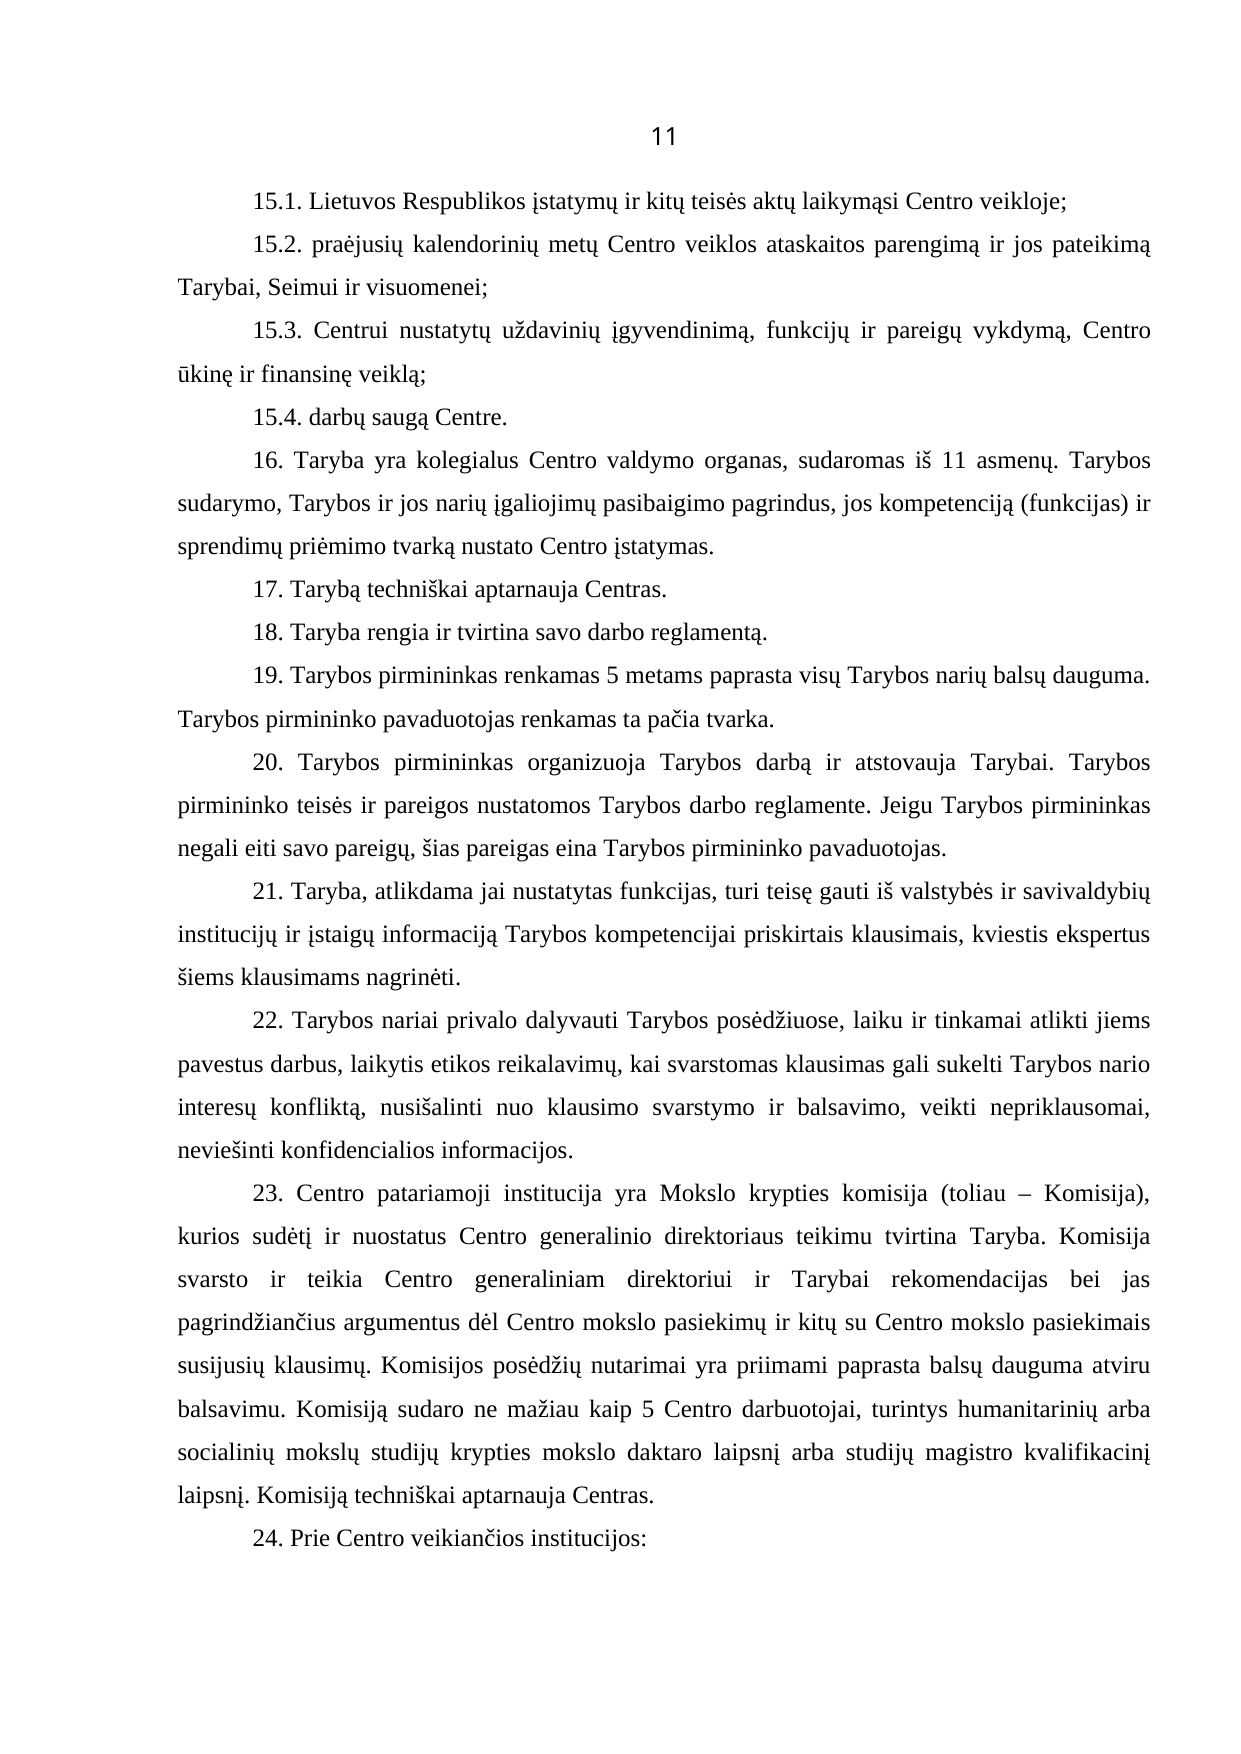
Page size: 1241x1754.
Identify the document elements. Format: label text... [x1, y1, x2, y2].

text 19. Tarybos pirmininkas renkamas 5 metams paprasta visų Tarybos narių balsų dauguma. Tarybos pirmininko pavaduotojas renkamas ta pačia tvarka. [177, 661, 1152, 732]
text 15.1. Lietuvos Respublikos įstatymų ir kitų teisės aktų laikymąsi Centro veikloje; [177, 186, 1152, 215]
text 15.4. darbų saugą Centre. [177, 402, 1152, 431]
text 22. Tarybos nariai privalo dalyvauti Tarybos posėdžiuose, laiku ir tinkamai atlikti jiems pavestus darbus, laikytis etikos reikalavimų, kai svarstomas klausimas gali sukelti Tarybos nario interesų konfliktą, nusišalinti nuo klausimo svarstymo ir balsavimo, veikti nepriklausomai, neviešinti konfidencialios informacijos. [177, 1006, 1152, 1164]
text 24. Prie Centro veikiančios institucijos: [177, 1523, 1152, 1552]
text 20. Tarybos pirmininkas organizuoja Tarybos darbą ir atstovauja Tarybai. Tarybos pirmininko teisės ir pareigos nustatomos Tarybos darbo reglamente. Jeigu Tarybos pirmininkas negali eiti savo pareigų, šias pareigas eina Tarybos pirmininko pavaduotojas. [177, 747, 1152, 862]
text 23. Centro patariamoji institucija yra Mokslo krypties komisija (toliau – Komisija), kurios sudėtį ir nuostatus Centro generalinio direktoriaus teikimu tvirtina Taryba. Komisija svarsto ir teikia Centro generaliniam direktoriui ir Tarybai rekomendacijas bei jas pagrindžiančius argumentus dėl Centro mokslo pasiekimų ir kitų su Centro mokslo pasiekimais susijusių klausimų. Komisijos posėdžių nutarimai yra priimami paprasta balsų dauguma atviru balsavimu. Komisiją sudaro ne mažiau kaip 5 Centro darbuotojai, turintys humanitarinių arba socialinių mokslų studijų krypties mokslo daktaro laipsnį arba studijų magistro kvalifikacinį laipsnį. Komisiją techniškai aptarnauja Centras. [177, 1178, 1152, 1509]
text 17. Tarybą techniškai aptarnauja Centras. [177, 574, 1152, 603]
text 16. Taryba yra kolegialus Centro valdymo organas, sudaromas iš 11 asmenų. Tarybos sudarymo, Tarybos ir jos narių įgaliojimų pasibaigimo pagrindus, jos kompetenciją (funkcijas) ir sprendimų priėmimo tvarką nustato Centro įstatymas. [177, 445, 1152, 560]
text 21. Taryba, atlikdama jai nustatytas funkcijas, turi teisę gauti iš valstybės ir savivaldybių institucijų ir įstaigų informaciją Tarybos kompetencijai priskirtais klausimais, kviestis ekspertus šiems klausimams nagrinėti. [177, 876, 1152, 991]
text 15.3. Centrui nustatytų uždavinių įgyvendinimą, funkcijų ir pareigų vykdymą, Centro ūkinę ir finansinę veiklą; [177, 316, 1152, 387]
text 18. Taryba rengia ir tvirtina savo darbo reglamentą. [177, 617, 1152, 646]
text 15.2. praėjusių kalendorinių metų Centro veiklos ataskaitos parengimą ir jos pateikimą Tarybai, Seimui ir visuomenei; [177, 229, 1152, 301]
